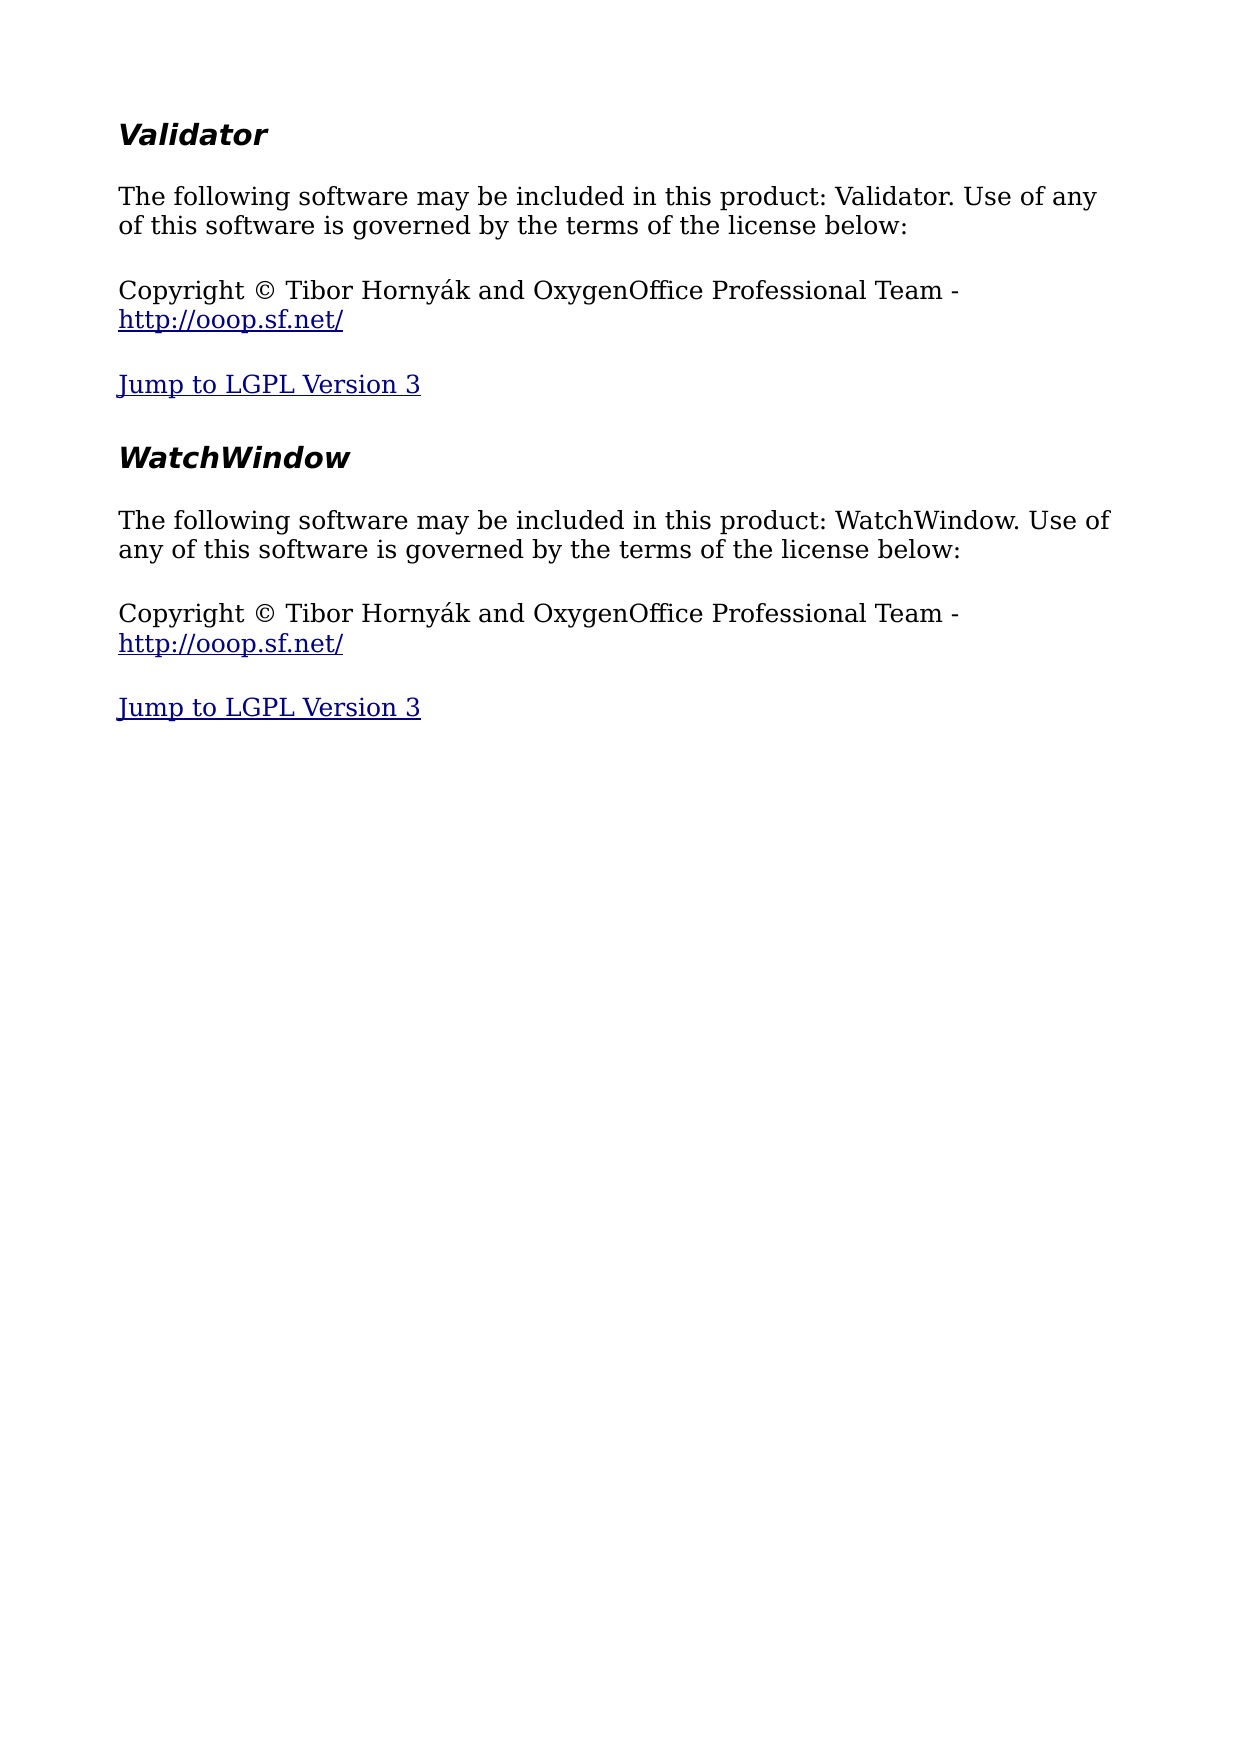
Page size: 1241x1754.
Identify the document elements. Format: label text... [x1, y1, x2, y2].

text Copyright © Tibor Hornyák and OxygenOffice Professional Team - http://ooop.sf.net/ [118, 599, 1122, 658]
subtitle WatchWindow [118, 442, 1122, 476]
text The following software may be included in this product: WatchWindow. Use of any of this software is governed by the terms of the license below: [118, 506, 1122, 564]
subtitle Validator [118, 118, 1122, 152]
text Jump to LGPL Version 3 [118, 370, 1122, 399]
text Copyright © Tibor Hornyák and OxygenOffice Professional Team - http://ooop.sf.net/ [118, 276, 1122, 334]
text The following software may be included in this product: Validator. Use of any of this software is governed by the terms of the license below: [118, 182, 1122, 241]
text Jump to LGPL Version 3 [118, 693, 1122, 722]
